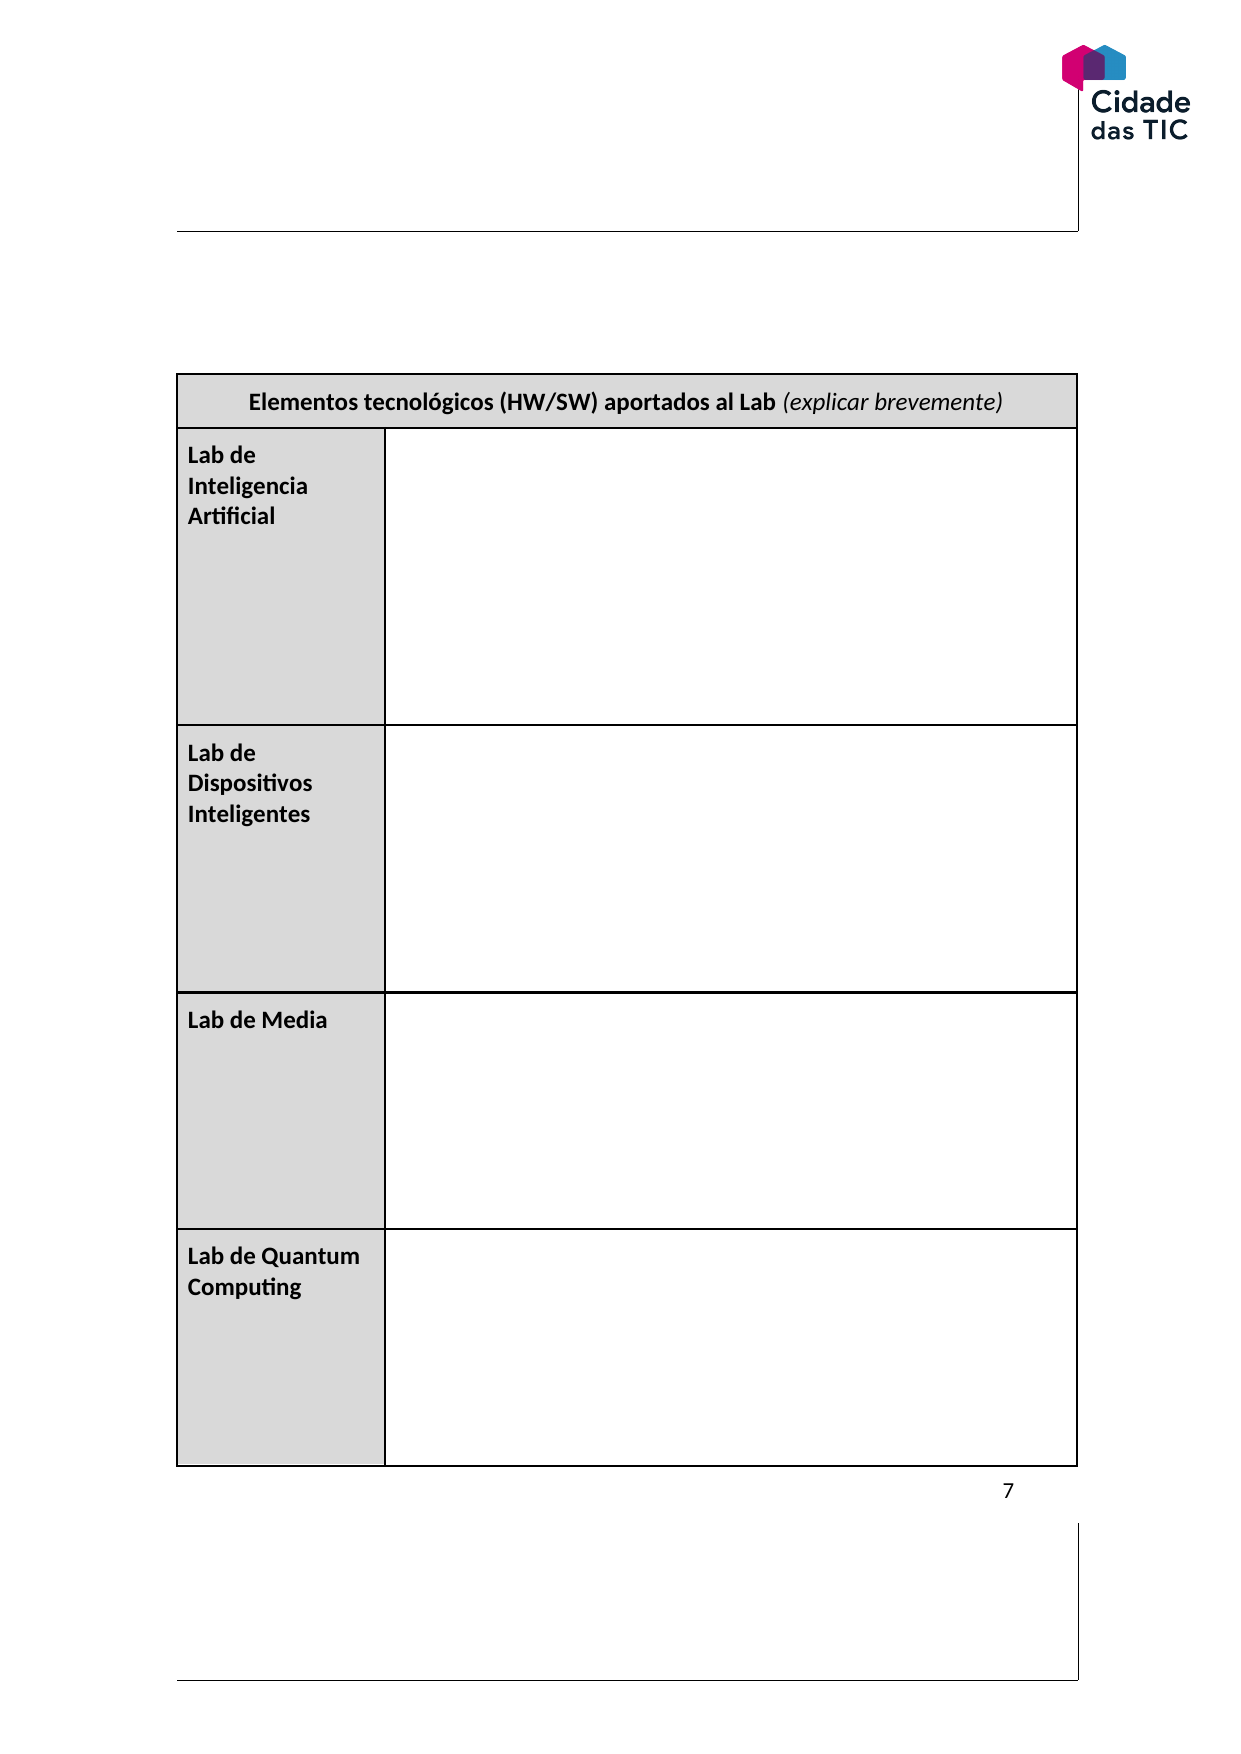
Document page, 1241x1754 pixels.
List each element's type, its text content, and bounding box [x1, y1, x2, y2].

table_cell Lab de Inteligencia Artificial [178, 429, 384, 724]
table_cell Lab de Media [178, 994, 384, 1228]
table_header Elementos tecnológicos (HW/SW) aportados al Lab (explicar brevemente) [178, 375, 1076, 427]
table_cell [386, 429, 1076, 724]
table_cell [386, 1230, 1076, 1464]
table_cell Lab de Dispositivos Inteligentes [178, 726, 384, 991]
table_cell Lab de Quantum Computing [178, 1230, 384, 1464]
table_cell [386, 726, 1076, 991]
table_cell [386, 994, 1076, 1228]
